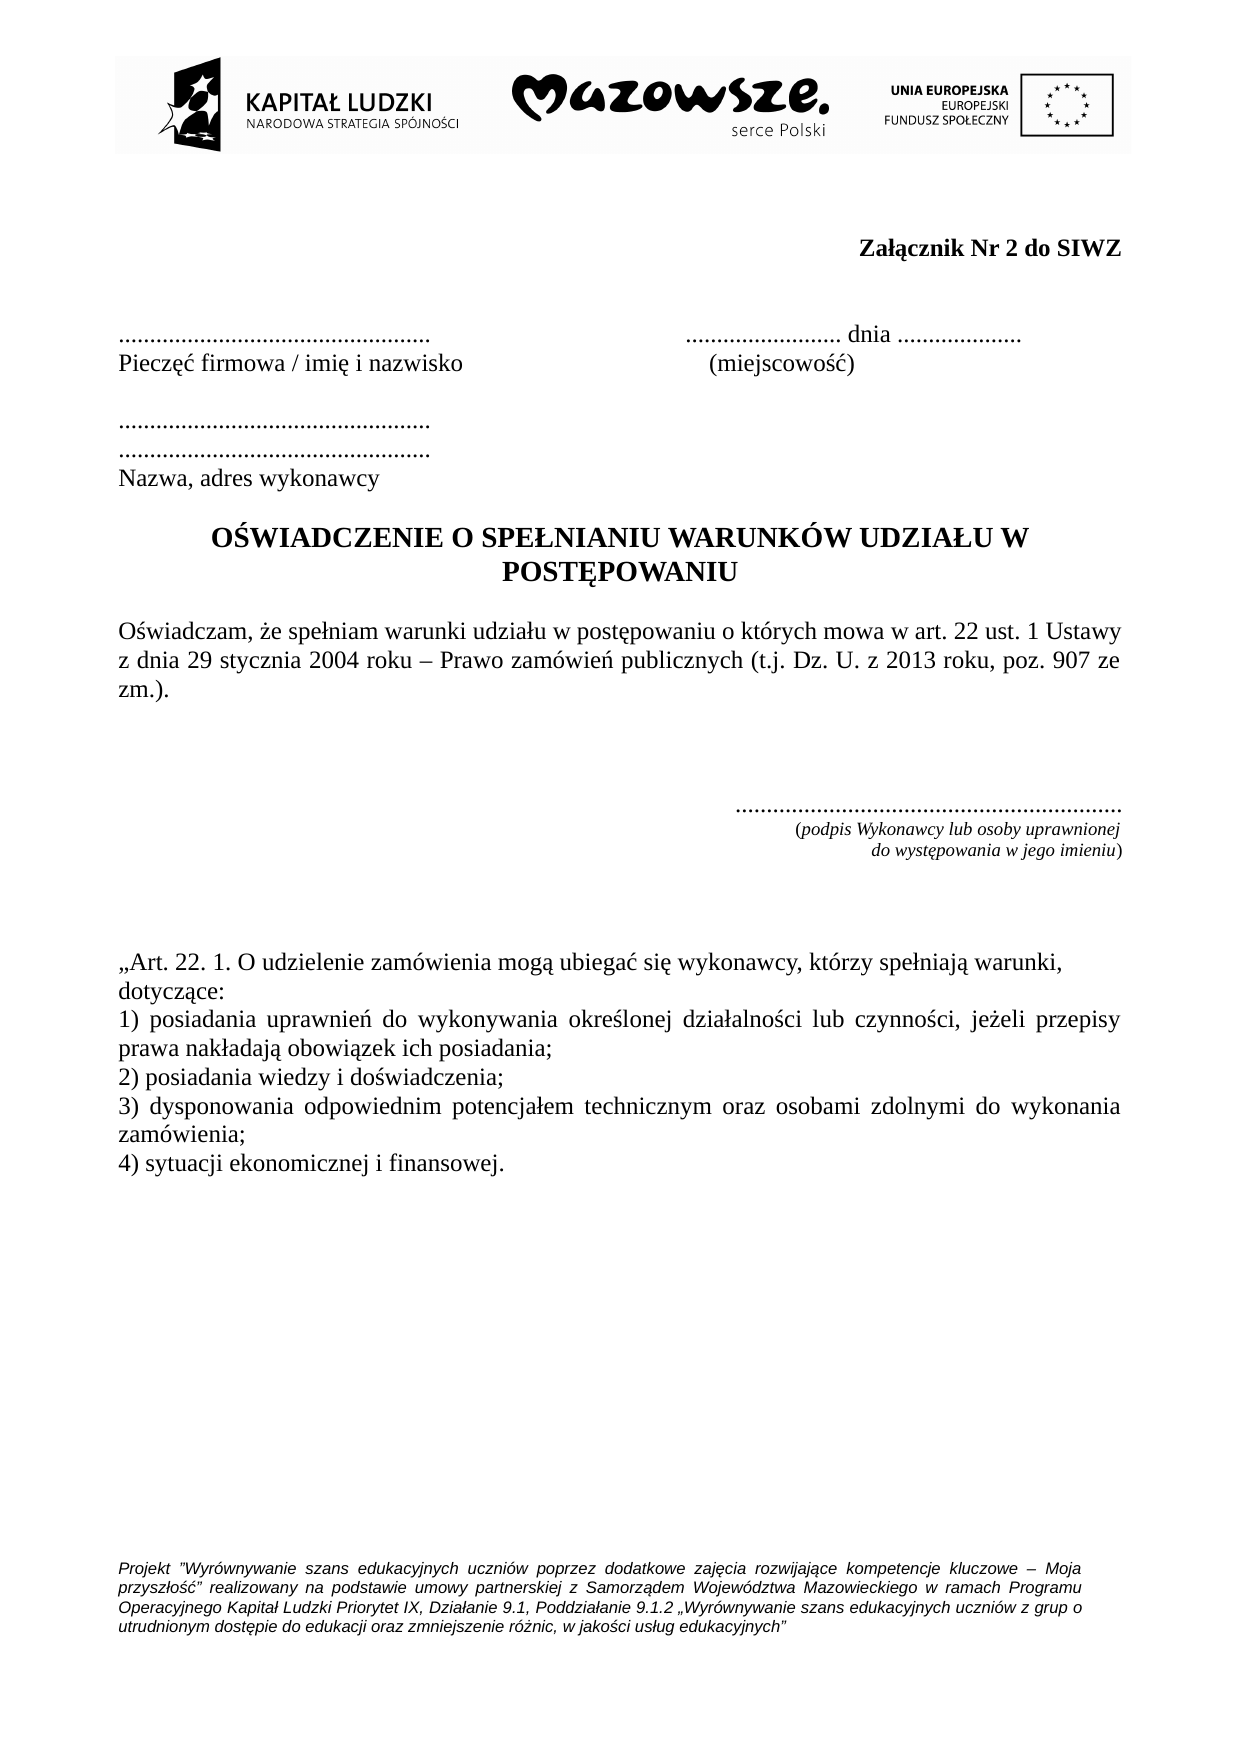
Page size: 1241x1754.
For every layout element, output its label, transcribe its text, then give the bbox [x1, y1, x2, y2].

text Załącznik Nr 2 do SIWZ [118, 233, 1122, 262]
text .................................................. ......................... dnia .................... [118, 319, 1122, 348]
text 2) posiadania wiedzy i doświadczenia; [118, 1062, 1122, 1091]
picture [115, 56, 1132, 154]
text OŚWIADCZENIE O SPEŁNIANIU WARUNKÓW UDZIAŁU W POSTĘPOWANIU [118, 521, 1122, 588]
text 3) dysponowania odpowiednim potencjałem technicznym oraz osobami zdolnymi do wykonania zamówienia; [118, 1091, 1122, 1148]
text Pieczęć firmowa / imię i nazwisko (miejscowość) [118, 348, 1122, 377]
text (podpis Wykonawcy lub osoby uprawnionej [118, 818, 1122, 839]
text „Art. 22. 1. O udzielenie zamówienia mogą ubiegać się wykonawcy, którzy spełniają warunki, [118, 947, 1122, 976]
text do występowania w jego imieniu) [118, 839, 1122, 861]
text dotyczące: [118, 976, 1122, 1004]
text .................................................. [118, 406, 1122, 434]
text 4) sytuacji ekonomicznej i finansowej. [118, 1148, 1122, 1177]
text Nazwa, adres wykonawcy [118, 463, 1122, 492]
text .................................................. [118, 434, 1122, 463]
text 1) posiadania uprawnień do wykonywania określonej działalności lub czynności, jeżeli przepisy prawa nakładają obowiązek ich posiadania; [118, 1004, 1122, 1062]
text Oświadczam, że spełniam warunki udziału w postępowaniu o których mowa w art. 22 ust. 1 Ustawy z dnia 29 stycznia 2004 roku – Prawo zamówień publicznych (t.j. Dz. U. z 2013 roku, poz. 907 ze zm.). [118, 616, 1122, 703]
text .............................................................. [118, 789, 1122, 818]
